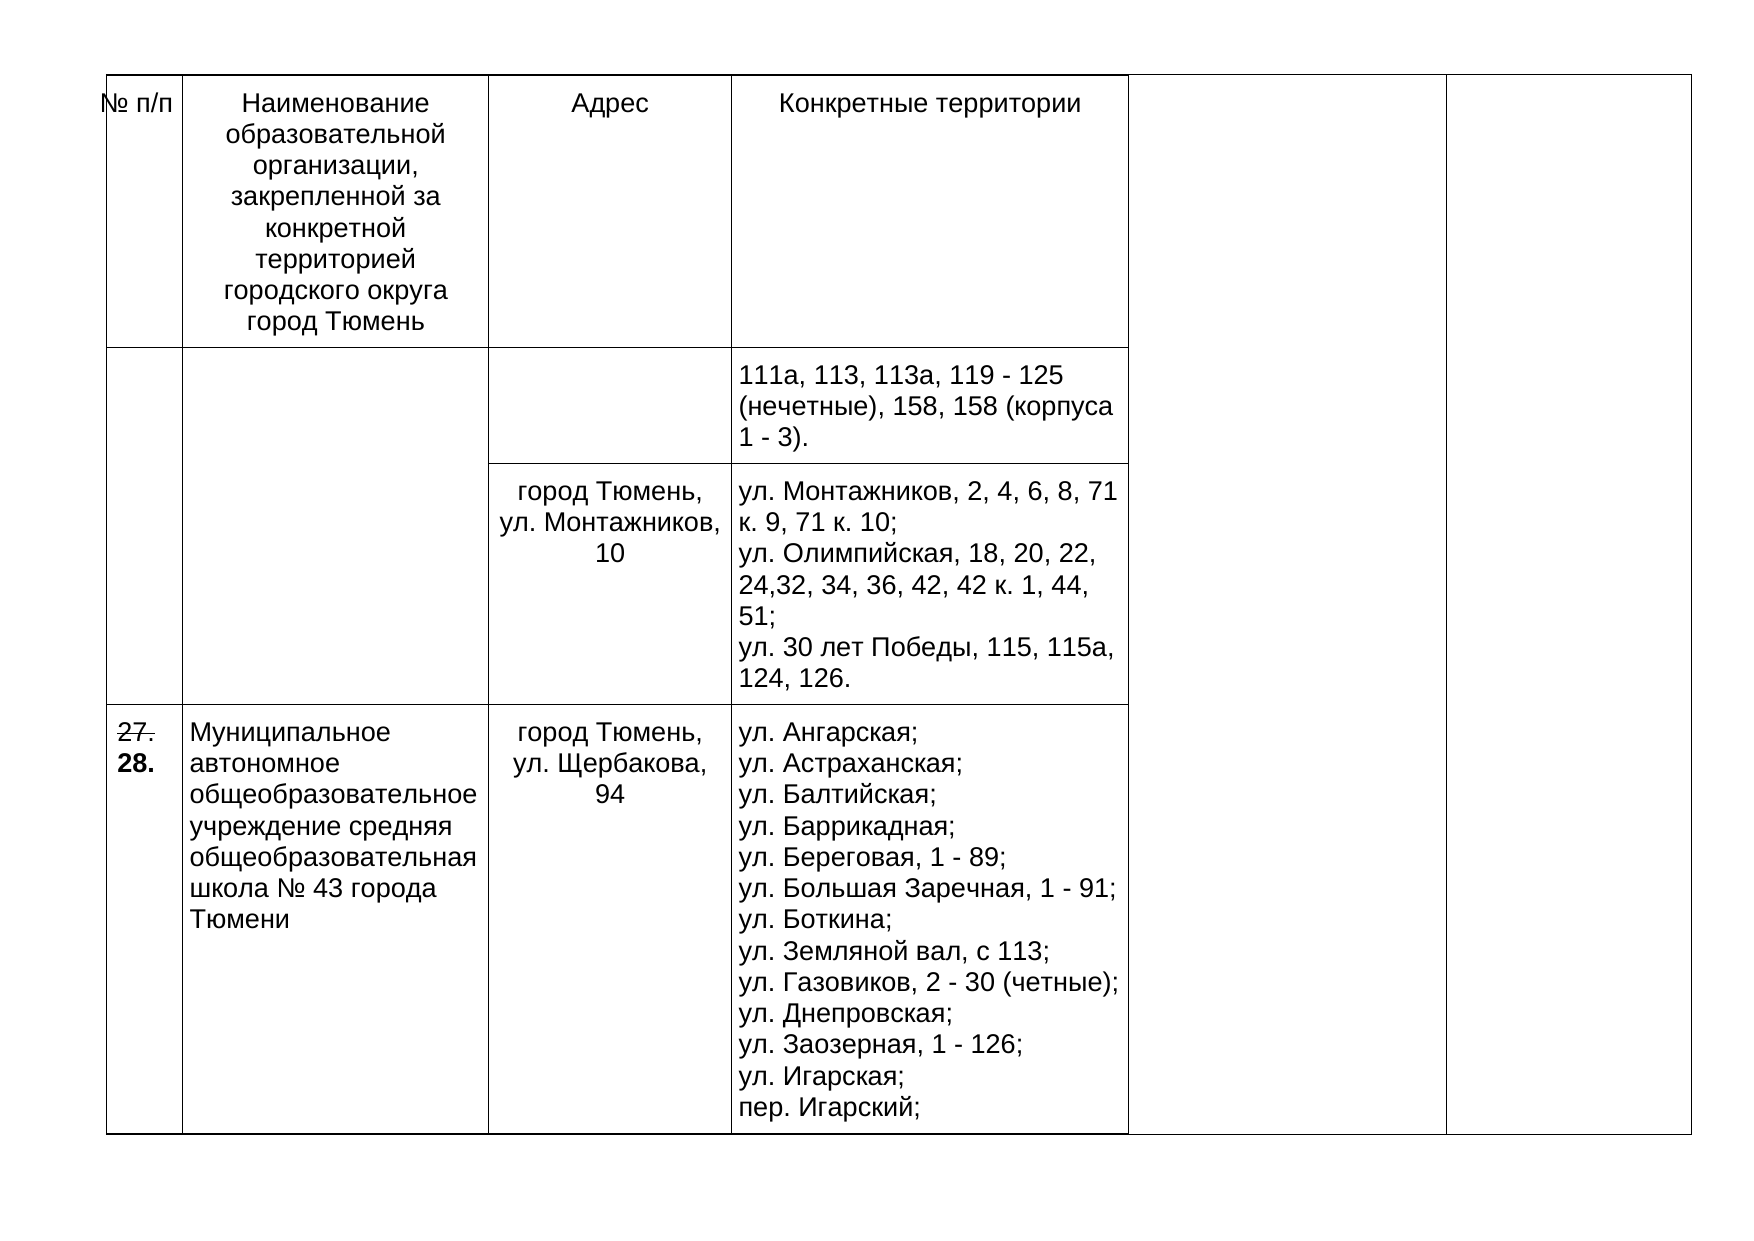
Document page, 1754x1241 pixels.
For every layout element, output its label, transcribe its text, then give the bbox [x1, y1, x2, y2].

table_cell [183, 348, 488, 704]
table_cell город Тюмень, ул. Щербакова, 94 [489, 705, 731, 1133]
table_cell МУНИЦИПАЛЬНЫЕ ОБРАЗОВАТЕЛЬНЫЕ ОРГАНИЗАЦИИ ГОРОДА ТЮМЕНИ, РЕАЛИЗУЮЩИЕ ПРОГРАММЫ НАЧАЛЬНОГО ОБЩЕГО, ОСНОВНОГО ОБЩЕГО И СРЕДНЕГО ОБЩЕГО ОБРАЗОВАНИЯ, ЗАКРЕПЛЕННЫЕ ЗА КОНКРЕТНЫМИ ТЕРРИТОРИЯМИ ГОРОДСКОГО ОКРУГА ГОРОД ТЮМЕНЬ Примечания: 1 - планировочный район Березняковский; 2 - территория в районе Салаирского тракта; 3 - территория в районе деревни Патрушева; 4 - планировочный район Патрушевский; 5- территория в районе ул. Московский тракт. [1129, 75, 1446, 1134]
table_cell 27. 28. [107, 705, 182, 1133]
table_cell [1447, 75, 1691, 1134]
table_header Конкретные территории [732, 76, 1128, 347]
table_header № п/п [107, 76, 182, 347]
table_cell [489, 348, 731, 463]
table_cell город Тюмень, ул. Монтажников, 10 [489, 464, 731, 704]
table_cell Муниципальное автономное общеобразовательное учреждение средняя общеобразовательная школа № 43 города Тюмени [183, 705, 488, 1133]
table_header Адрес [489, 76, 731, 347]
table_cell 111а, 113, 113а, 119 - 125 (нечетные), 158, 158 (корпуса 1 - 3). [732, 348, 1128, 463]
table_header Наименование образовательной организации, закрепленной за конкретной территорией городского округа город Тюмень [183, 76, 488, 347]
table_cell [107, 348, 182, 704]
table_cell ул. Ангарская; ул. Астраханская; ул. Балтийская; ул. Баррикадная; ул. Береговая, 1 - 89; ул. Большая Заречная, 1 - 91; ул. Боткина; ул. Земляной вал, с 113; ул. Газовиков, 2 - 30 (четные); ул. Днепровская; ул. Заозерная, 1 - 126; ул. Игарская; пер. Игарский; [732, 705, 1128, 1133]
table_cell ул. Монтажников, 2, 4, 6, 8, 71 к. 9, 71 к. 10; ул. Олимпийская, 18, 20, 22, 24,32, 34, 36, 42, 42 к. 1, 44, 51; ул. 30 лет Победы, 115, 115а, 124, 126. [732, 464, 1128, 704]
